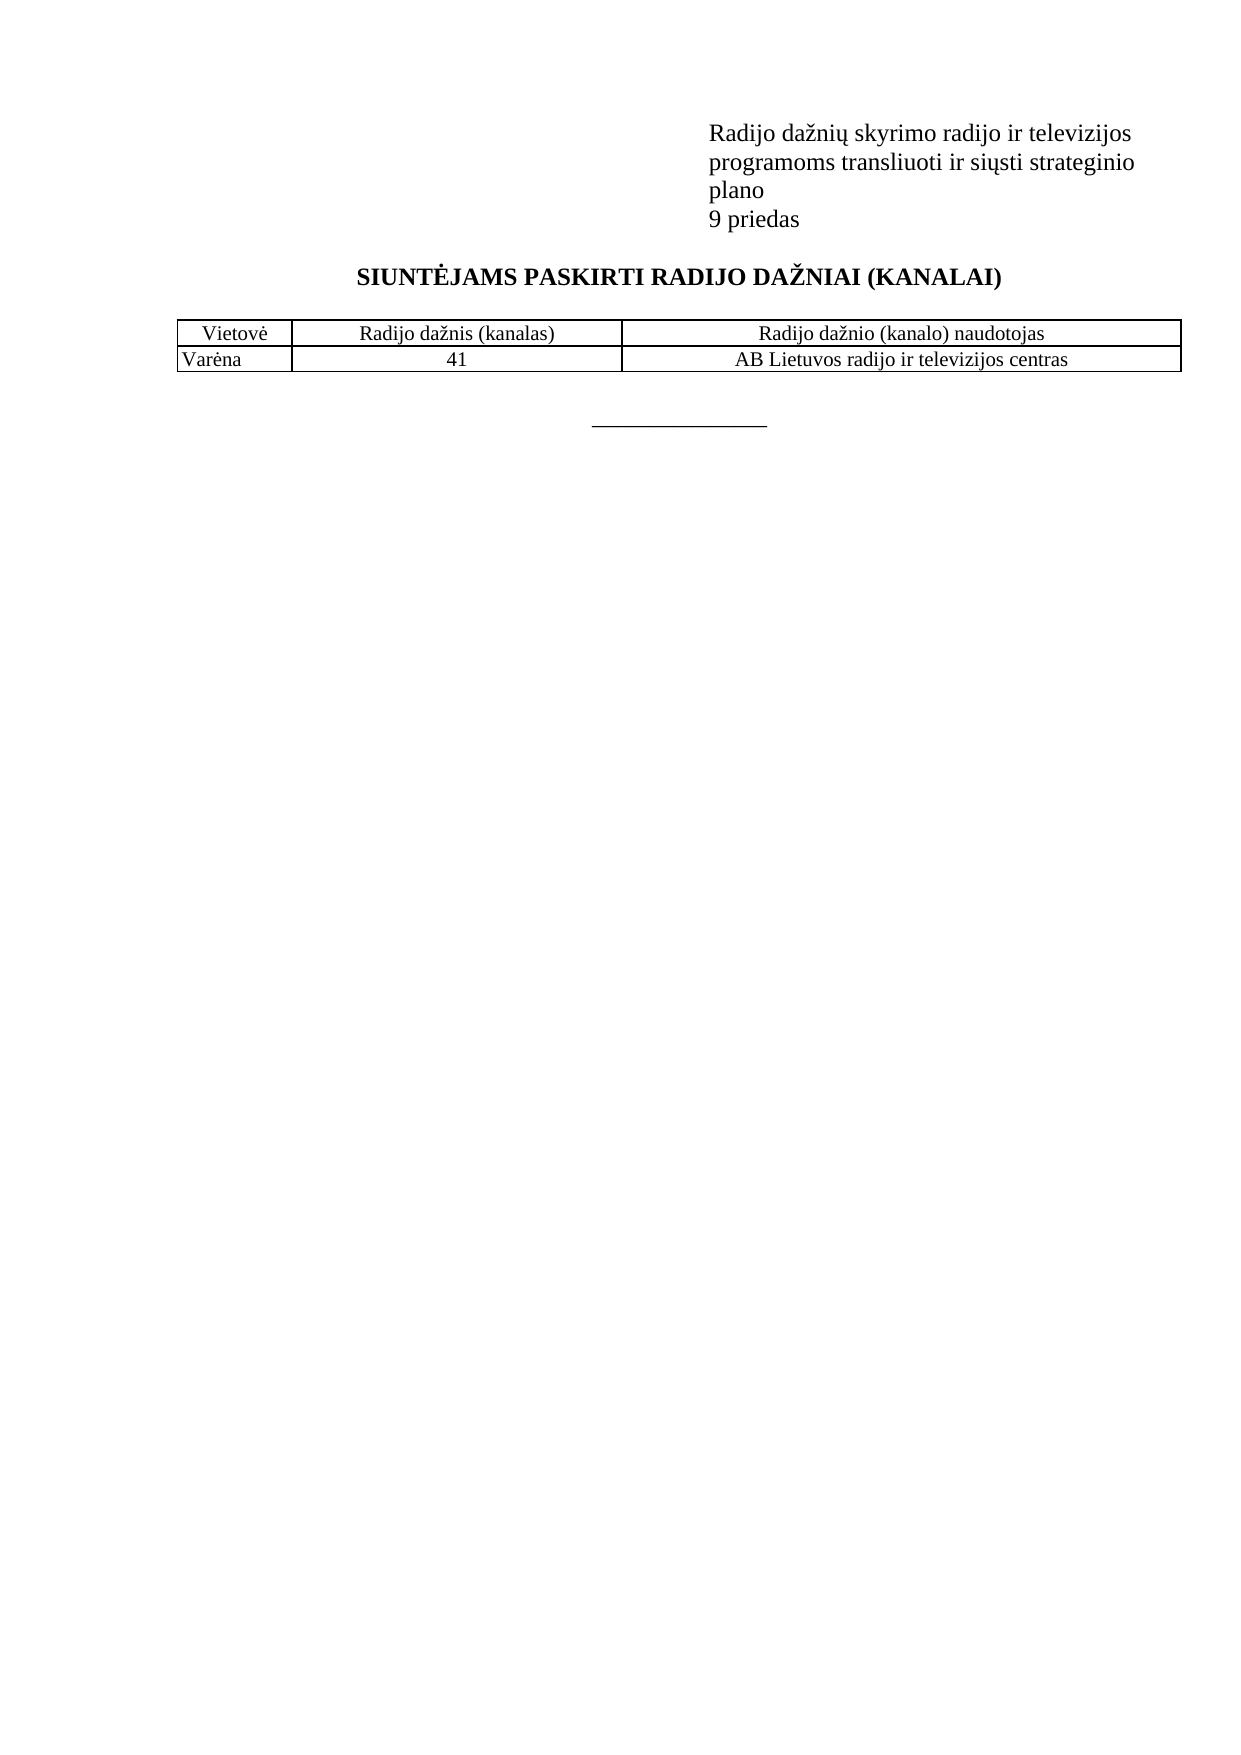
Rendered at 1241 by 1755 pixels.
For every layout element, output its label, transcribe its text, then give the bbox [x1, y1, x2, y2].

text ______________ [177, 401, 1181, 430]
text Radijo dažnių skyrimo radijo ir televizijos [709, 118, 1181, 147]
text plano [709, 176, 1181, 204]
text 9 priedas [709, 204, 1181, 233]
text SIUNTĖJAMS PASKIRTI RADIJO DAŽNIAI (KANALAI) [177, 262, 1181, 291]
text programoms transliuoti ir siųsti strateginio [709, 147, 1181, 176]
